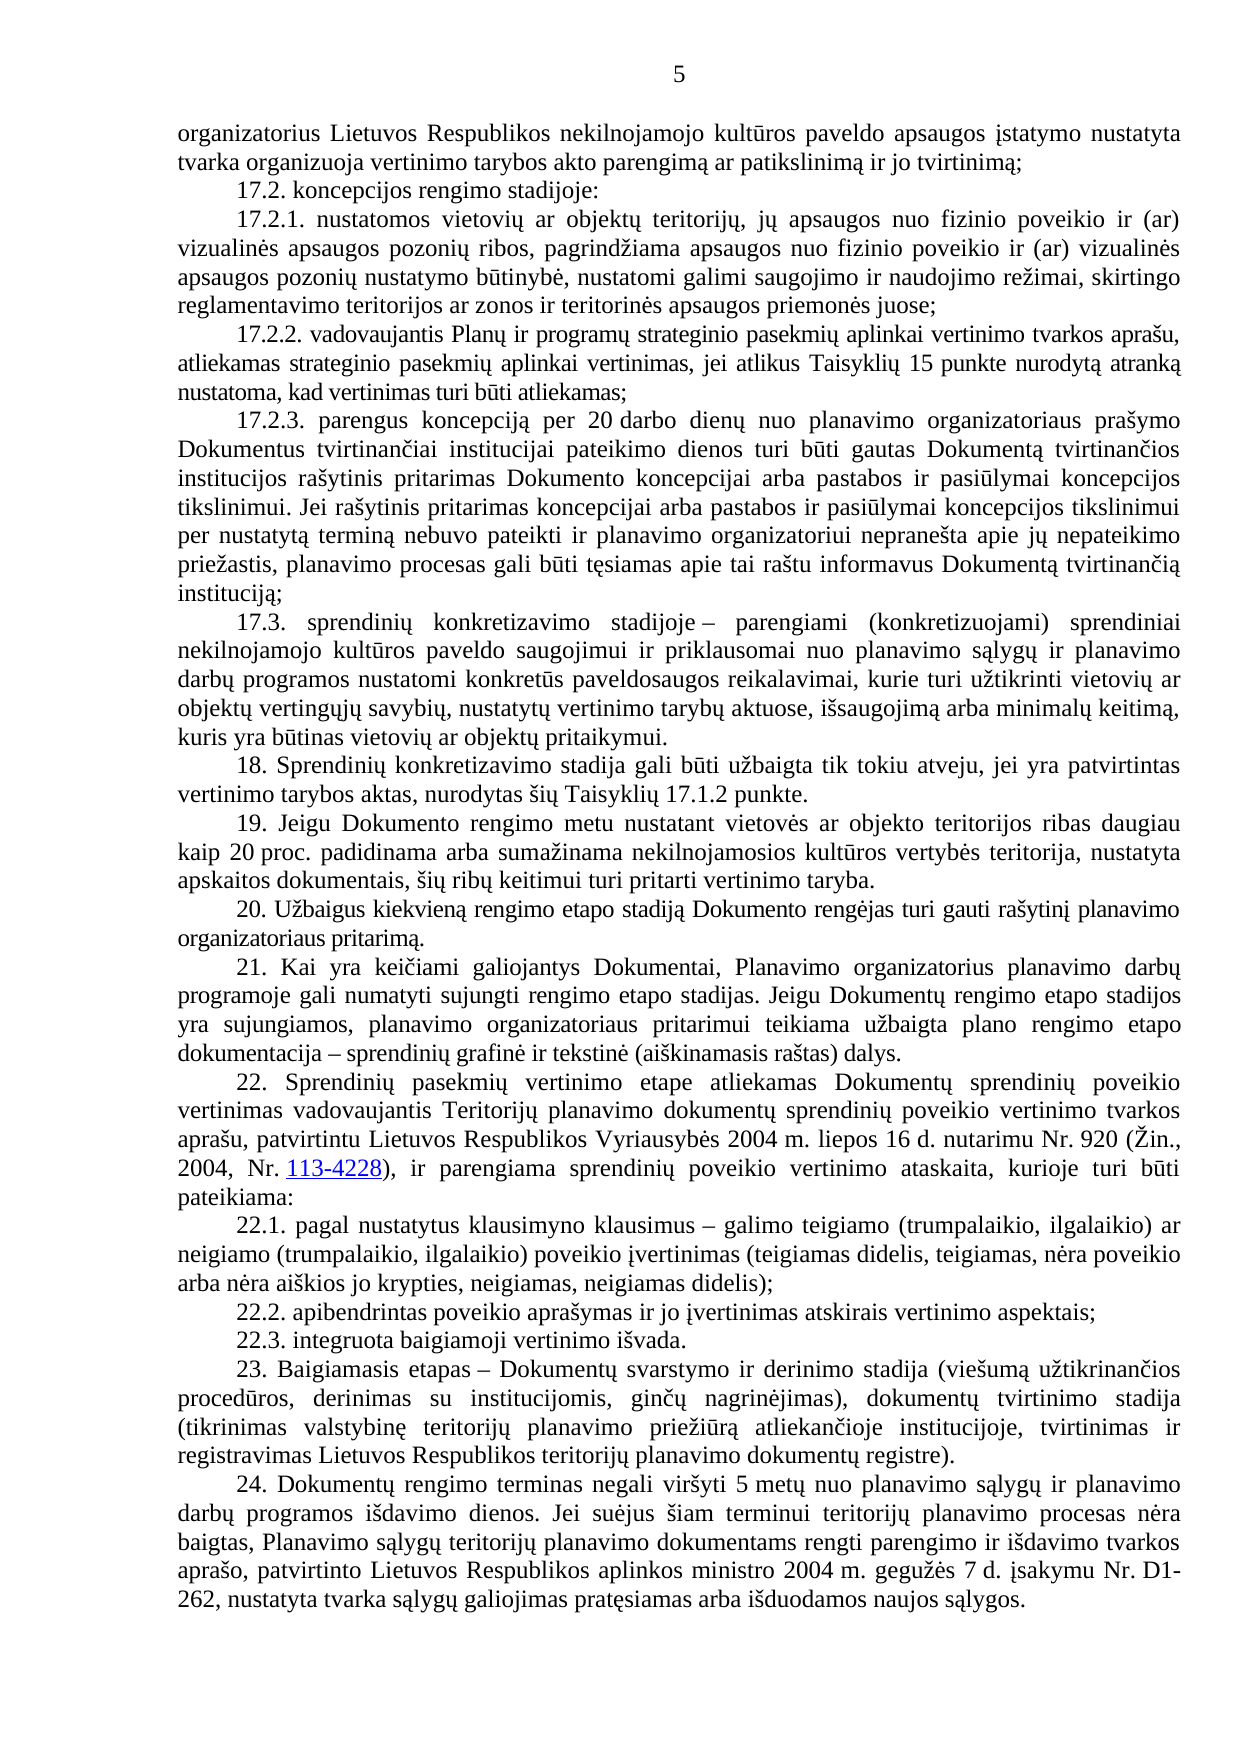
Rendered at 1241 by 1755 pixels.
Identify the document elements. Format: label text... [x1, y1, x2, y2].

text 17.2. koncepcijos rengimo stadijoje: [177, 176, 1181, 204]
text 17.2.1. nustatomos vietovių ar objektų teritorijų, jų apsaugos nuo fizinio poveikio ir (ar) vizualinės apsaugos pozonių ribos, pagrindžiama apsaugos nuo fizinio poveikio ir (ar) vizualinės apsaugos pozonių nustatymo būtinybė, nustatomi galimi saugojimo ir naudojimo režimai, skirtingo reglamentavimo teritorijos ar zonos ir teritorinės apsaugos priemonės juose; [177, 204, 1181, 319]
text 17.2.2. vadovaujantis Planų ir programų strateginio pasekmių aplinkai vertinimo tvarkos aprašu, atliekamas strateginio pasekmių aplinkai vertinimas, jei atlikus Taisyklių 15 punkte nurodytą atranką nustatoma, kad vertinimas turi būti atliekamas; [177, 319, 1181, 406]
text 24. Dokumentų rengimo terminas negali viršyti 5 metų nuo planavimo sąlygų ir planavimo darbų programos išdavimo dienos. Jei suėjus šiam terminui teritorijų planavimo procesas nėra baigtas, Planavimo sąlygų teritorijų planavimo dokumentams rengti parengimo ir išdavimo tvarkos aprašo, patvirtinto Lietuvos Respublikos aplinkos ministro 2004 m. gegužės 7 d. įsakymu Nr. D1-262, nustatyta tvarka sąlygų galiojimas pratęsiamas arba išduodamos naujos sąlygos. [177, 1469, 1181, 1613]
text 18. Sprendinių konkretizavimo stadija gali būti užbaigta tik tokiu atveju, jei yra patvirtintas vertinimo tarybos aktas, nurodytas šių Taisyklių 17.1.2 punkte. [177, 751, 1181, 808]
text organizatorius Lietuvos Respublikos nekilnojamojo kultūros paveldo apsaugos įstatymo nustatyta tvarka organizuoja vertinimo tarybos akto parengimą ar patikslinimą ir jo tvirtinimą; [177, 118, 1181, 176]
text 17.3. sprendinių konkretizavimo stadijoje – parengiami (konkretizuojami) sprendiniai nekilnojamojo kultūros paveldo saugojimui ir priklausomai nuo planavimo sąlygų ir planavimo darbų programos nustatomi konkretūs paveldosaugos reikalavimai, kurie turi užtikrinti vietovių ar objektų vertingųjų savybių, nustatytų vertinimo tarybų aktuose, išsaugojimą arba minimalų keitimą, kuris yra būtinas vietovių ar objektų pritaikymui. [177, 607, 1181, 751]
text 17.2.3. parengus koncepciją per 20 darbo dienų nuo planavimo organizatoriaus prašymo Dokumentus tvirtinančiai institucijai pateikimo dienos turi būti gautas Dokumentą tvirtinančios institucijos rašytinis pritarimas Dokumento koncepcijai arba pastabos ir pasiūlymai koncepcijos tikslinimui. Jei rašytinis pritarimas koncepcijai arba pastabos ir pasiūlymai koncepcijos tikslinimui per nustatytą terminą nebuvo pateikti ir planavimo organizatoriui nepranešta apie jų nepateikimo priežastis, planavimo procesas gali būti tęsiamas apie tai raštu informavus Dokumentą tvirtinančią instituciją; [177, 406, 1181, 607]
text 21. Kai yra keičiami galiojantys Dokumentai, Planavimo organizatorius planavimo darbų programoje gali numatyti sujungti rengimo etapo stadijas. Jeigu Dokumentų rengimo etapo stadijos yra sujungiamos, planavimo organizatoriaus pritarimui teikiama užbaigta plano rengimo etapo dokumentacija – sprendinių grafinė ir tekstinė (aiškinamasis raštas) dalys. [177, 952, 1181, 1067]
text 22. Sprendinių pasekmių vertinimo etape atliekamas Dokumentų sprendinių poveikio vertinimas vadovaujantis Teritorijų planavimo dokumentų sprendinių poveikio vertinimo tvarkos aprašu, patvirtintu Lietuvos Respublikos Vyriausybės 2004 m. liepos 16 d. nutarimu Nr. 920 (Žin., 2004, Nr. 113-4228), ir parengiama sprendinių poveikio vertinimo ataskaita, kurioje turi būti pateikiama: [177, 1067, 1181, 1211]
text 23. Baigiamasis etapas – Dokumentų svarstymo ir derinimo stadija (viešumą užtikrinančios procedūros, derinimas su institucijomis, ginčų nagrinėjimas), dokumentų tvirtinimo stadija (tikrinimas valstybinę teritorijų planavimo priežiūrą atliekančioje institucijoje, tvirtinimas ir registravimas Lietuvos Respublikos teritorijų planavimo dokumentų registre). [177, 1354, 1181, 1469]
text 19. Jeigu Dokumento rengimo metu nustatant vietovės ar objekto teritorijos ribas daugiau kaip 20 proc. padidinama arba sumažinama nekilnojamosios kultūros vertybės teritorija, nustatyta apskaitos dokumentais, šių ribų keitimui turi pritarti vertinimo taryba. [177, 808, 1181, 894]
text 22.2. apibendrintas poveikio aprašymas ir jo įvertinimas atskirais vertinimo aspektais; [177, 1297, 1181, 1326]
text 20. Užbaigus kiekvieną rengimo etapo stadiją Dokumento rengėjas turi gauti rašytinį planavimo organizatoriaus pritarimą. [177, 894, 1181, 952]
text 22.3. integruota baigiamoji vertinimo išvada. [177, 1326, 1181, 1354]
text 22.1. pagal nustatytus klausimyno klausimus – galimo teigiamo (trumpalaikio, ilgalaikio) ar neigiamo (trumpalaikio, ilgalaikio) poveikio įvertinimas (teigiamas didelis, teigiamas, nėra poveikio arba nėra aiškios jo krypties, neigiamas, neigiamas didelis); [177, 1211, 1181, 1297]
